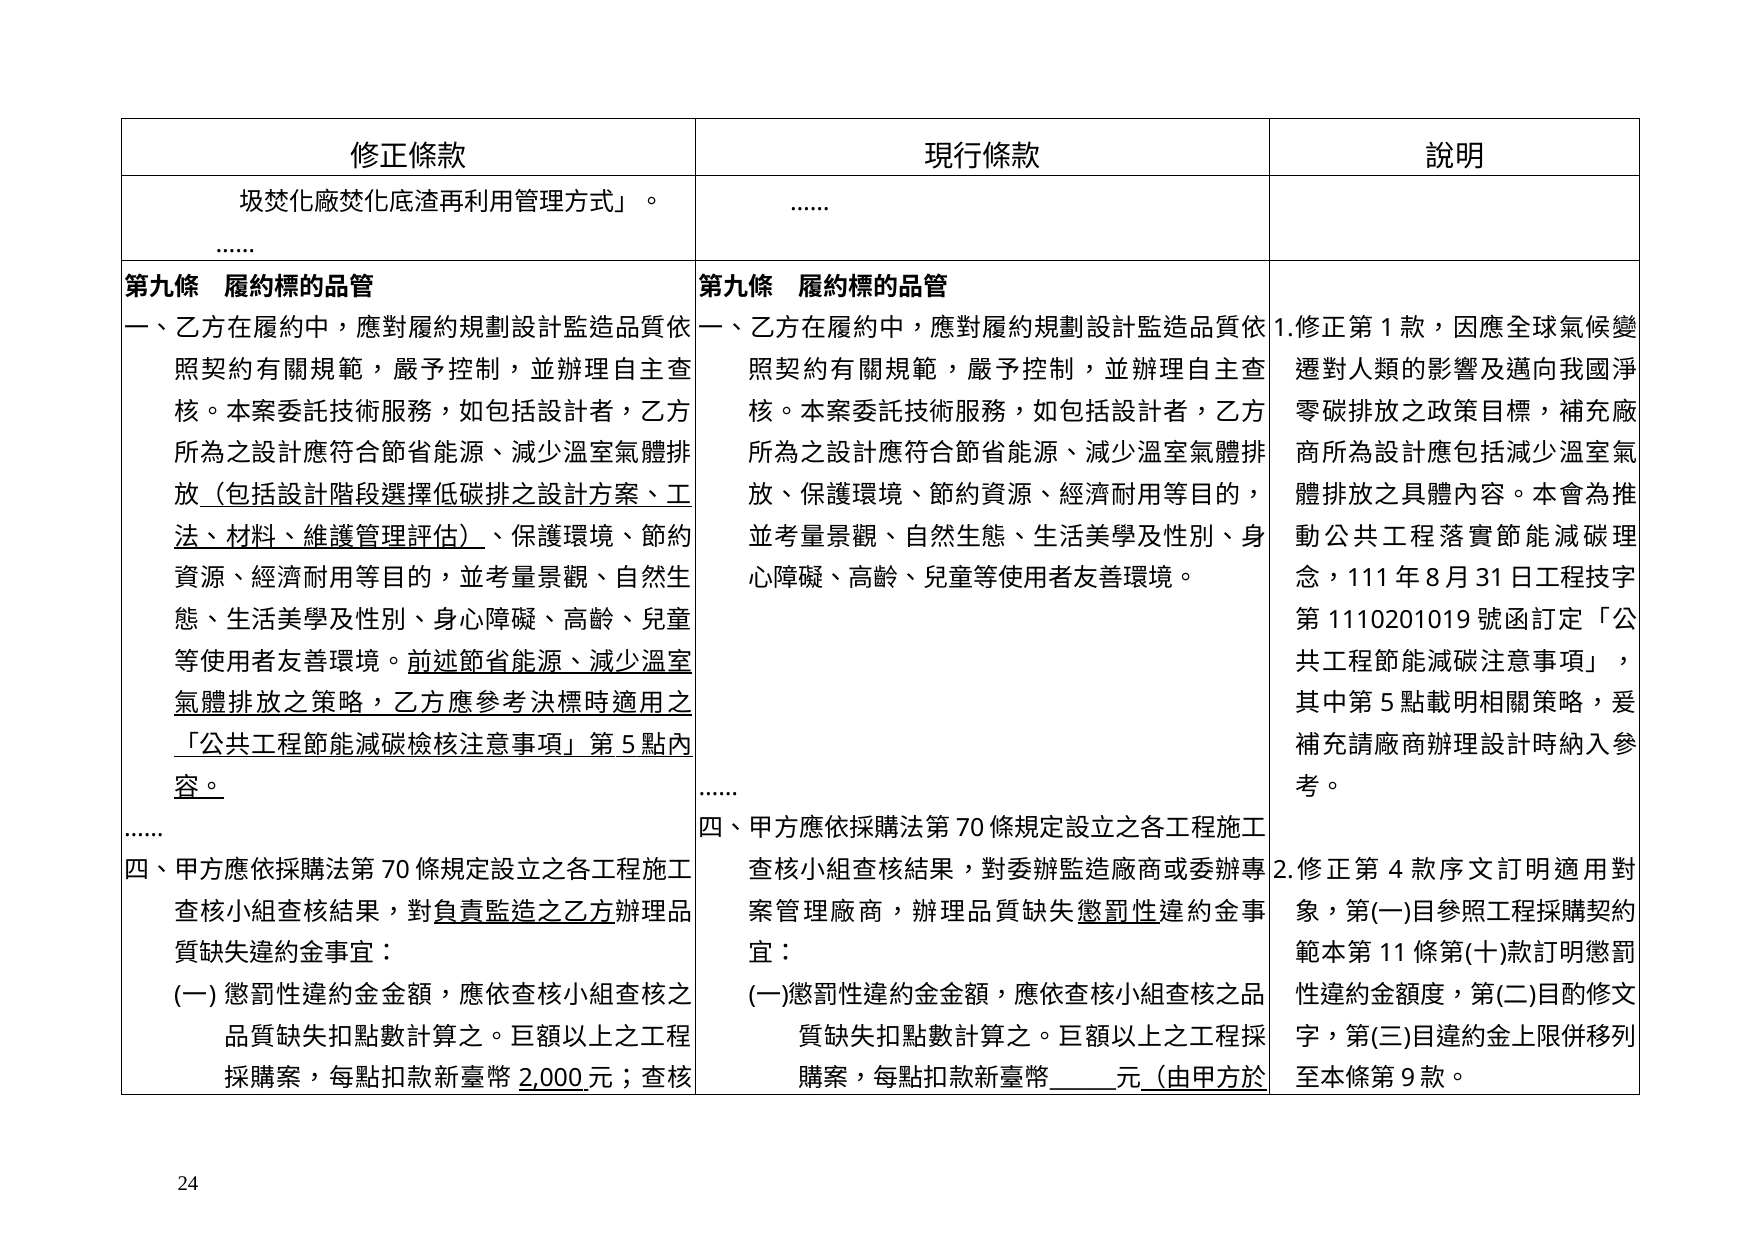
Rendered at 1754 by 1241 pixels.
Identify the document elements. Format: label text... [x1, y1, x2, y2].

table_header 修正條款 [122, 119, 695, 175]
table_cell 第九條 履約標的品管 一、乙方在履約中，應對履約規劃設計監造品質依照契約有關規範，嚴予控制，並辦理自主查核。本案委託技術服務，如包括設計者，乙方所為之設計應符合節省能源、減少溫室氣體排放、保護環境、節約資源、經濟耐用等目的，並考量景觀、自然生態、生活美學及性別、身心障礙、高齡、兒童等使用者友善環境。 …… 四、甲方應依採購法第70條規定設立之各工程施工查核小組查核結果，對委辦監造廠商或委辦專案管理廠商，辦理品質缺失懲罰性違約金事宜： (一)懲罰性違約金金額，應依查核小組查核之品質缺失扣點數計算之。巨額以上之工程採購案，每點扣款新臺幣______元（由甲方於 [696, 261, 1269, 1094]
table_cell [1270, 176, 1639, 260]
table_cell 1.修正第1款，因應全球氣候變遷對人類的影響及邁向我國淨零碳排放之政策目標，補充廠商所為設計應包括減少溫室氣體排放之具體內容。本會為推動公共工程落實節能減碳理念，111年8月31日工程技字第1110201019號函訂定「公共工程節能減碳注意事項」，其中第5點載明相關策略，爰補充請廠商辦理設計時納入參考。 2.修正第4款序文訂明適用對象，第(一)目參照工程採購契約範本第11條第(十)款訂明懲罰性違約金額度，第(二)目酌修文字，第(三)目違約金上限併移列至本條第9款。 [1270, 261, 1639, 1094]
table_cell …… [696, 176, 1269, 260]
table_cell 第九條 履約標的品管 一、乙方在履約中，應對履約規劃設計監造品質依照契約有關規範，嚴予控制，並辦理自主查核。本案委託技術服務，如包括設計者，乙方所為之設計應符合節省能源、減少溫室氣體排放（包括設計階段選擇低碳排之設計方案、工法、材料、維護管理評估）、保護環境、節約資源、經濟耐用等目的，並考量景觀、自然生態、生活美學及性別、身心障礙、高齡、兒童等使用者友善環境。前述節省能源、減少溫室氣體排放之策略，乙方應參考決標時適用之「公共工程節能減碳檢核注意事項」第5點內容。 …… 四、甲方應依採購法第70條規定設立之各工程施工查核小組查核結果，對負責監造之乙方辦理品質缺失違約金事宜： (一) 懲罰性違約金金額，應依查核小組查核之品質缺失扣點數計算之。巨額以上之工程採購案，每點扣款新臺幣2,000元；查核 [122, 261, 695, 1094]
table_cell 圾焚化廠焚化底渣再利用管理方式」。 …… [122, 176, 695, 260]
table_header 說明 [1270, 119, 1639, 175]
table_header 現行條款 [696, 119, 1269, 175]
